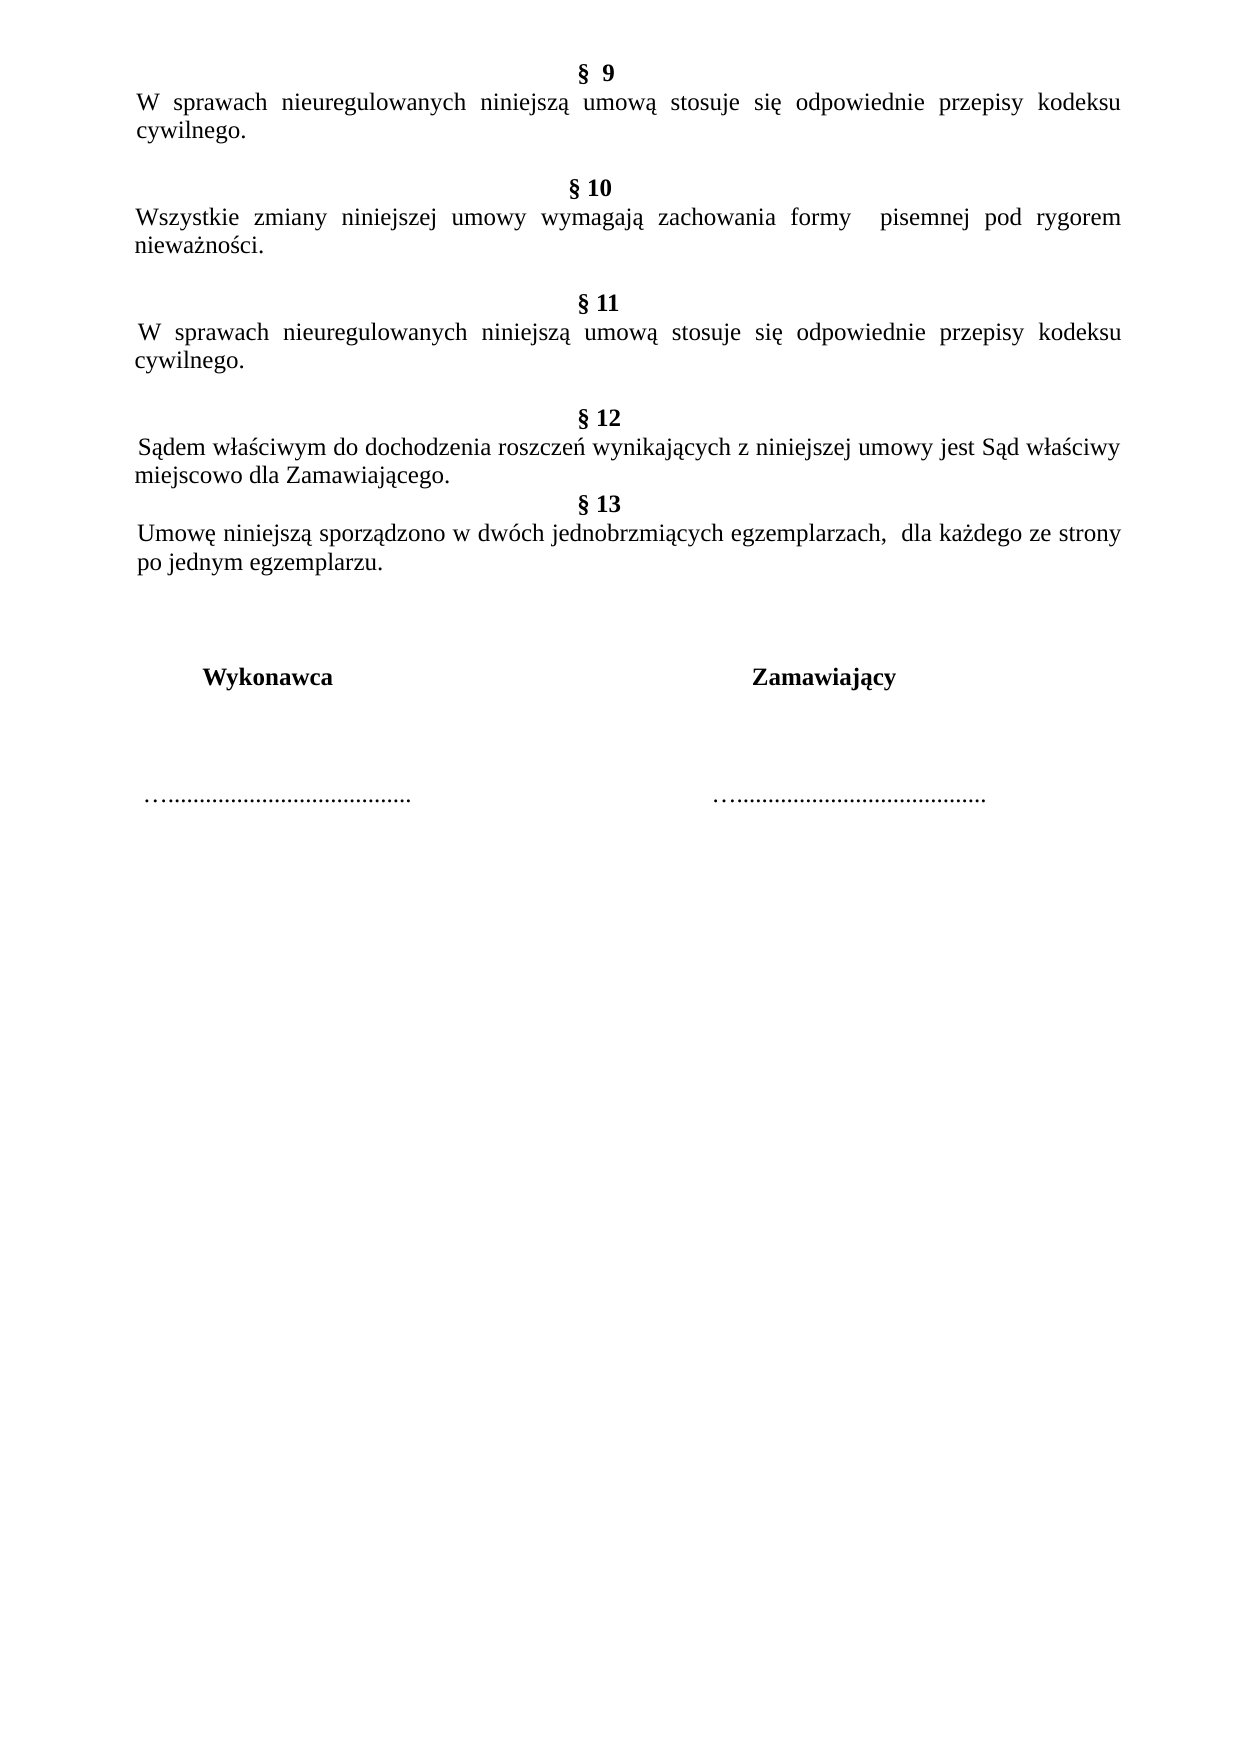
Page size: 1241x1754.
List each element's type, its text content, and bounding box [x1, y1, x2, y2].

text Wykonawca Zamawiający [89, 662, 1122, 690]
text § 10 [137, 173, 1122, 202]
text …....................................... …........................................ [143, 779, 1122, 808]
text § 11 [89, 288, 1122, 317]
text § 9 [89, 58, 1122, 87]
text Umowę niniejszą sporządzono w dwóch jednobrzmiących egzemplarzach, dla każdego ze strony po jednym egzemplarzu. [137, 518, 1122, 575]
text Sądem właściwym do dochodzenia roszczeń wynikających z niniejszej umowy jest Sąd właściwy miejscowo dla Zamawiającego. [134, 432, 1122, 489]
text W sprawach nieuregulowanych niniejszą umową stosuje się odpowiednie przepisy kodeksu cywilnego. [134, 317, 1122, 374]
text W sprawach nieuregulowanych niniejszą umową stosuje się odpowiednie przepisy kodeksu cywilnego. [136, 87, 1122, 144]
text Wszystkie zmiany niniejszej umowy wymagają zachowania formy pisemnej pod rygorem nieważności. [134, 202, 1122, 259]
text § 13 [89, 489, 1122, 518]
text § 12 [89, 403, 1122, 432]
